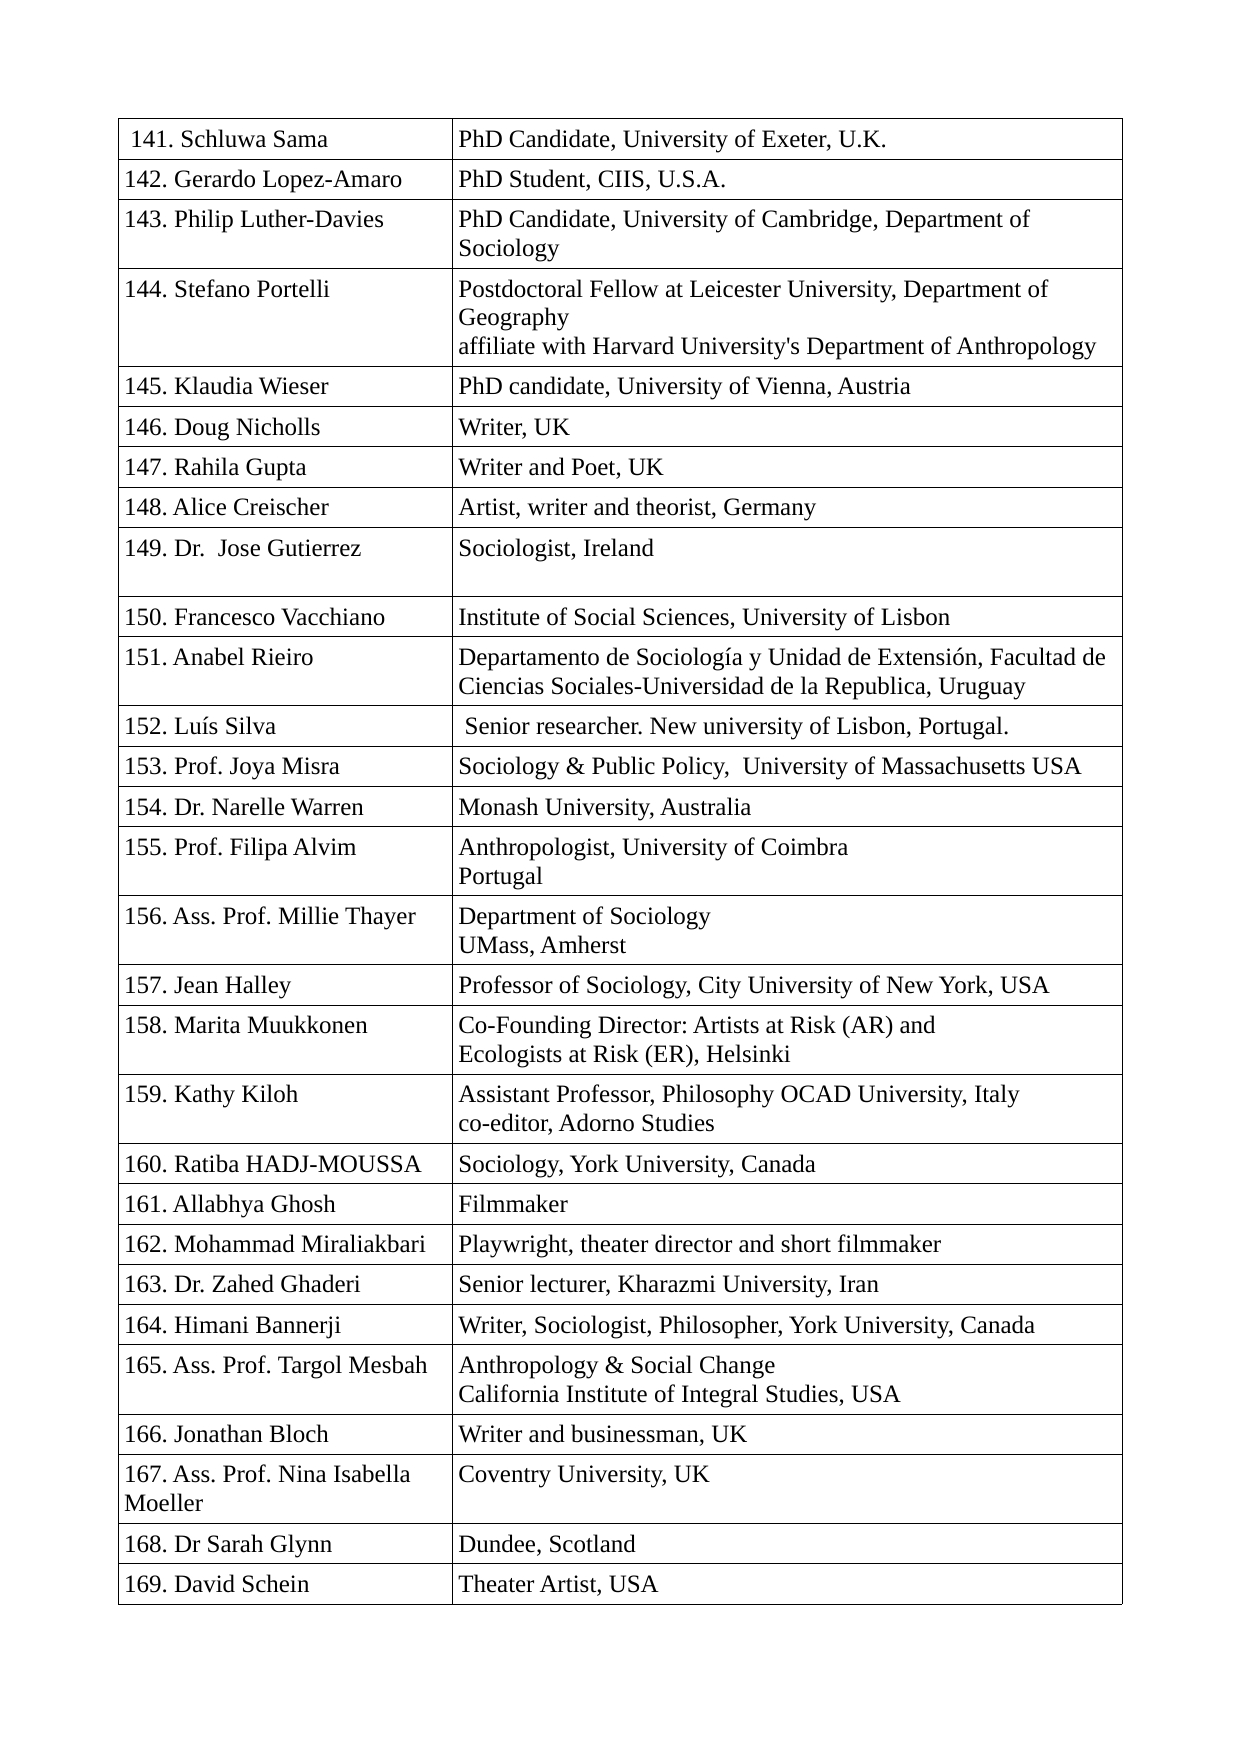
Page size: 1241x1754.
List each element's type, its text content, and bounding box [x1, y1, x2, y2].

table_cell 161. Allabhya Ghosh [119, 1184, 452, 1223]
table_cell 154. Dr. Narelle Warren [119, 787, 452, 826]
table_cell Department of Sociology UMass, Amherst [453, 896, 1122, 964]
table_cell 148. Alice Creischer [119, 488, 452, 527]
table_cell Institute of Social Sciences, University of Lisbon [453, 597, 1122, 636]
table_cell Co-Founding Director: Artists at Risk (AR) and Ecologists at Risk (ER), Helsinki [453, 1006, 1122, 1074]
table_cell 156. Ass. Prof. Millie Thayer [119, 896, 452, 964]
table_cell 142. Gerardo Lopez-Amaro [119, 160, 452, 199]
table_cell 153. Prof. Joya Misra [119, 747, 452, 786]
table_cell 164. Himani Bannerji [119, 1305, 452, 1344]
table_cell Anthropology & Social Change California Institute of Integral Studies, USA [453, 1345, 1122, 1413]
table_cell Monash University, Australia [453, 787, 1122, 826]
table_cell Writer and Poet, UK [453, 447, 1122, 487]
table_cell Writer and businessman, UK [453, 1415, 1122, 1454]
table_cell 159. Kathy Kiloh [119, 1075, 452, 1143]
table_cell 150. Francesco Vacchiano [119, 597, 452, 636]
table_cell Artist, writer and theorist, Germany [453, 488, 1122, 527]
table_cell PhD candidate, University of Vienna, Austria [453, 367, 1122, 406]
table_cell 144. Stefano Portelli [119, 269, 452, 366]
table_cell 168. Dr Sarah Glynn [119, 1524, 452, 1563]
table_cell 169. David Schein [119, 1564, 452, 1603]
table_cell 145. Klaudia Wieser [119, 367, 452, 406]
table_cell Professor of Sociology, City University of New York, USA [453, 965, 1122, 1005]
table_cell 157. Jean Halley [119, 965, 452, 1005]
table_cell Filmmaker [453, 1184, 1122, 1223]
table_cell Assistant Professor, Philosophy OCAD University, Italy co-editor, Adorno Studies [453, 1075, 1122, 1143]
table_cell Sociologist, Ireland [453, 528, 1122, 596]
table_cell 165. Ass. Prof. Targol Mesbah [119, 1345, 452, 1413]
table_cell Theater Artist, USA [453, 1564, 1122, 1603]
table_cell Anthropologist, University of Coimbra Portugal [453, 827, 1122, 895]
table_cell 151. Anabel Rieiro [119, 637, 452, 705]
table_cell Postdoctoral Fellow at Leicester University, Department of Geography affiliate with Harvard University's Department of Anthropology [453, 269, 1122, 366]
table_cell Senior researcher. New university of Lisbon, Portugal. [453, 706, 1122, 746]
table_cell 146. Doug Nicholls [119, 407, 452, 446]
table_cell 166. Jonathan Bloch [119, 1415, 452, 1454]
table_cell 149. Dr. Jose Gutierrez [119, 528, 452, 596]
table_cell 155. Prof. Filipa Alvim [119, 827, 452, 895]
table_cell 152. Luís Silva [119, 706, 452, 746]
table_cell Sociology & Public Policy, University of Massachusetts USA [453, 747, 1122, 786]
table_cell Playwright, theater director and short filmmaker [453, 1225, 1122, 1264]
table_cell Senior lecturer, Kharazmi University, Iran [453, 1265, 1122, 1304]
table_cell 162. Mohammad Miraliakbari [119, 1225, 452, 1264]
table_cell Departamento de Sociología y Unidad de Extensión, Facultad de Ciencias Sociales-Universidad de la Republica, Uruguay [453, 637, 1122, 705]
table_cell Dundee, Scotland [453, 1524, 1122, 1563]
table_cell PhD Candidate, University of Cambridge, Department of Sociology [453, 200, 1122, 268]
table_cell 143. Philip Luther-Davies [119, 200, 452, 268]
table_cell 147. Rahila Gupta [119, 447, 452, 487]
table_cell 160. Ratiba HADJ-MOUSSA [119, 1144, 452, 1183]
table_cell 141. Schluwa Sama [119, 119, 452, 158]
table_cell Writer, UK [453, 407, 1122, 446]
table_cell 167. Ass. Prof. Nina Isabella Moeller [119, 1455, 452, 1523]
table_cell 163. Dr. Zahed Ghaderi [119, 1265, 452, 1304]
table_cell Sociology, York University, Canada [453, 1144, 1122, 1183]
table_cell Writer, Sociologist, Philosopher, York University, Canada [453, 1305, 1122, 1344]
table_cell 158. Marita Muukkonen [119, 1006, 452, 1074]
table_cell Coventry University, UK [453, 1455, 1122, 1523]
table_cell PhD Candidate, University of Exeter, U.K. [453, 119, 1122, 158]
table_cell PhD Student, CIIS, U.S.A. [453, 160, 1122, 199]
